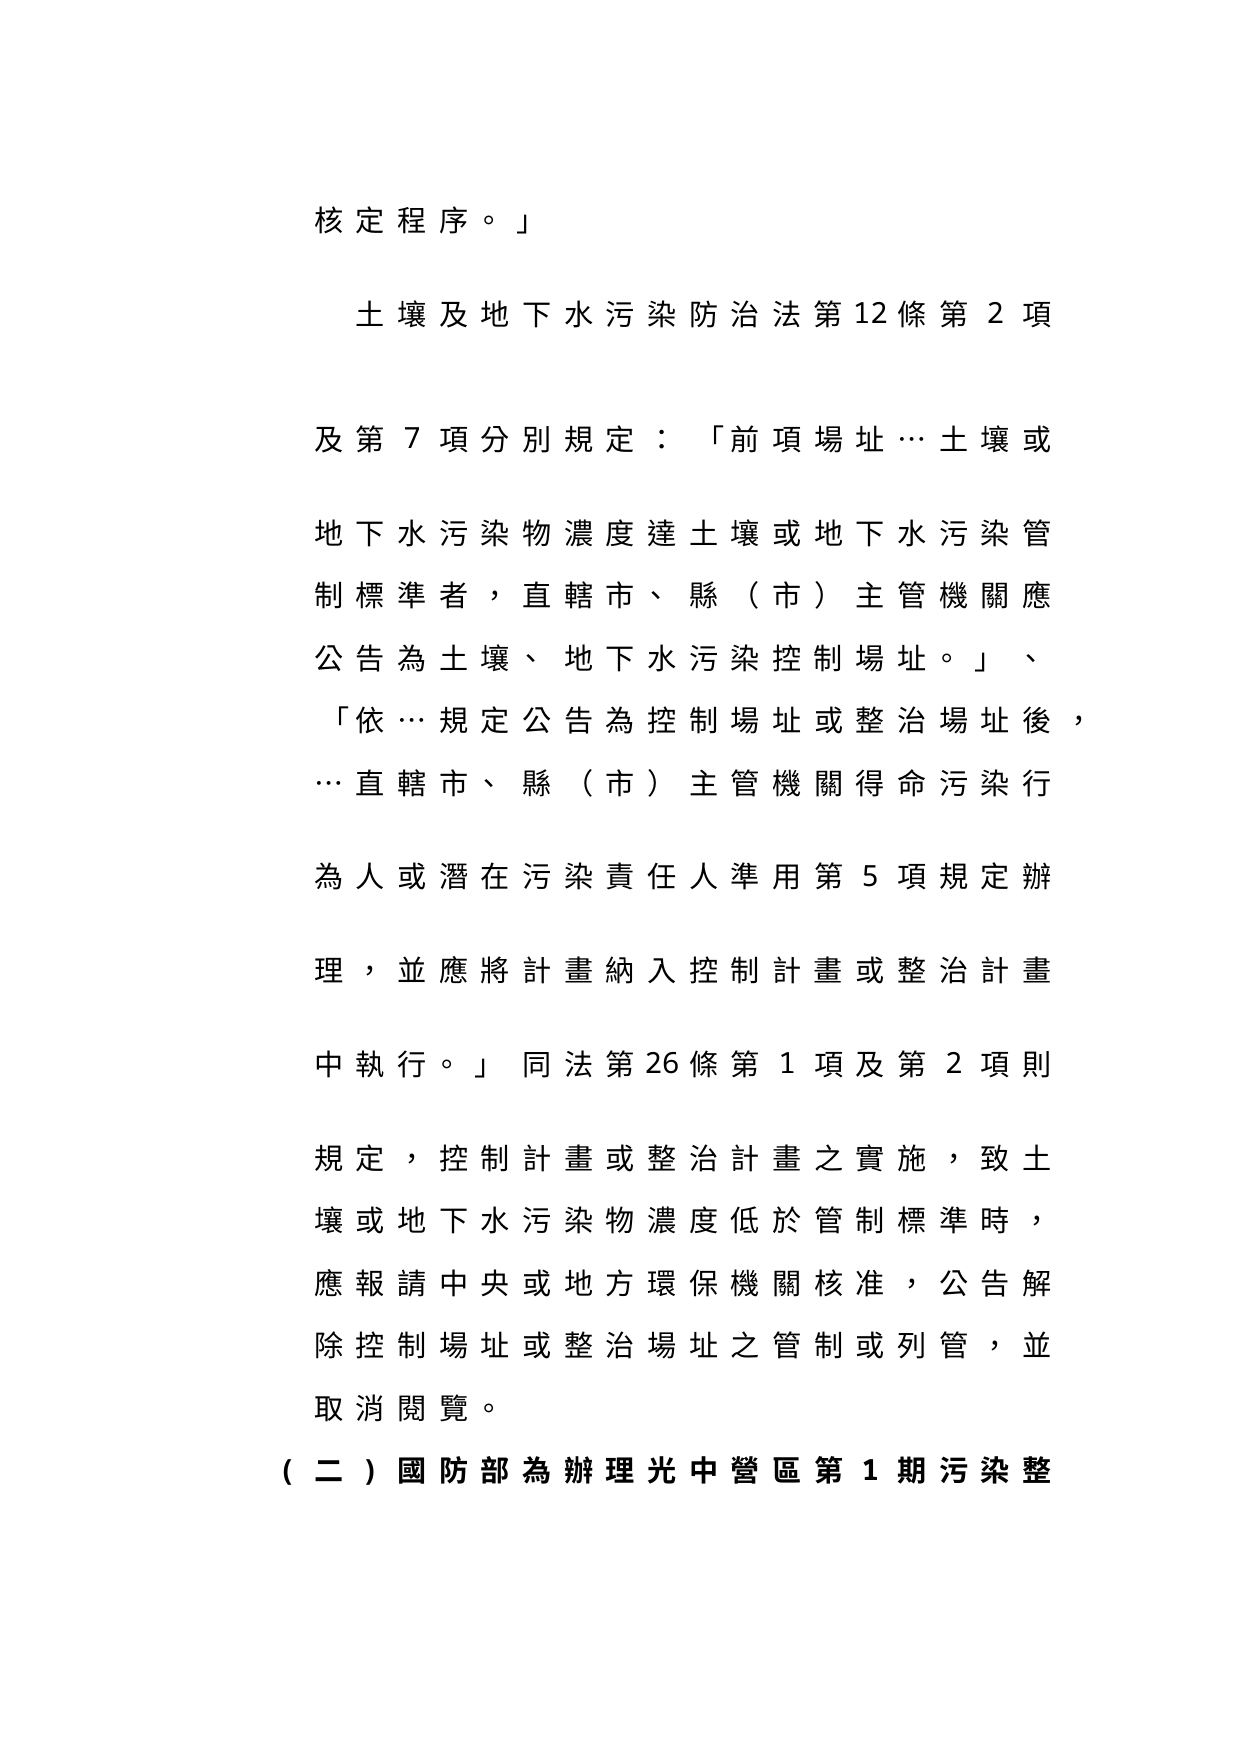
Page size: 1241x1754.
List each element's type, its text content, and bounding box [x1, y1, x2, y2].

text (二)國防部為辦理光中營區第1期污染整 [242, 1427, 1058, 1490]
text 核定程序。」 [271, 177, 1058, 240]
text 土壤及地下水污染防治法第12條第2項及第7項分別規定：「前項場址…土壤或地下水污染物濃度達土壤或地下水污染管制標準者，直轄市、縣（市）主管機關應公告為土壤、地下水污染控制場址。」、「依…規定公告為控制場址或整治場址後，…直轄市、縣（市）主管機關得命污染行為人或潛在污染責任人準用第5項規定辦理，並應將計畫納入控制計畫或整治計畫中執行。」同法第26條第1項及第2項則規定，控制計畫或整治計畫之實施，致土壤或地下水污染物濃度低於管制標準時，應報請中央或地方環保機關核准，公告解除控制場址或整治場址之管制或列管，並取消閱覽。 [271, 240, 1058, 1427]
